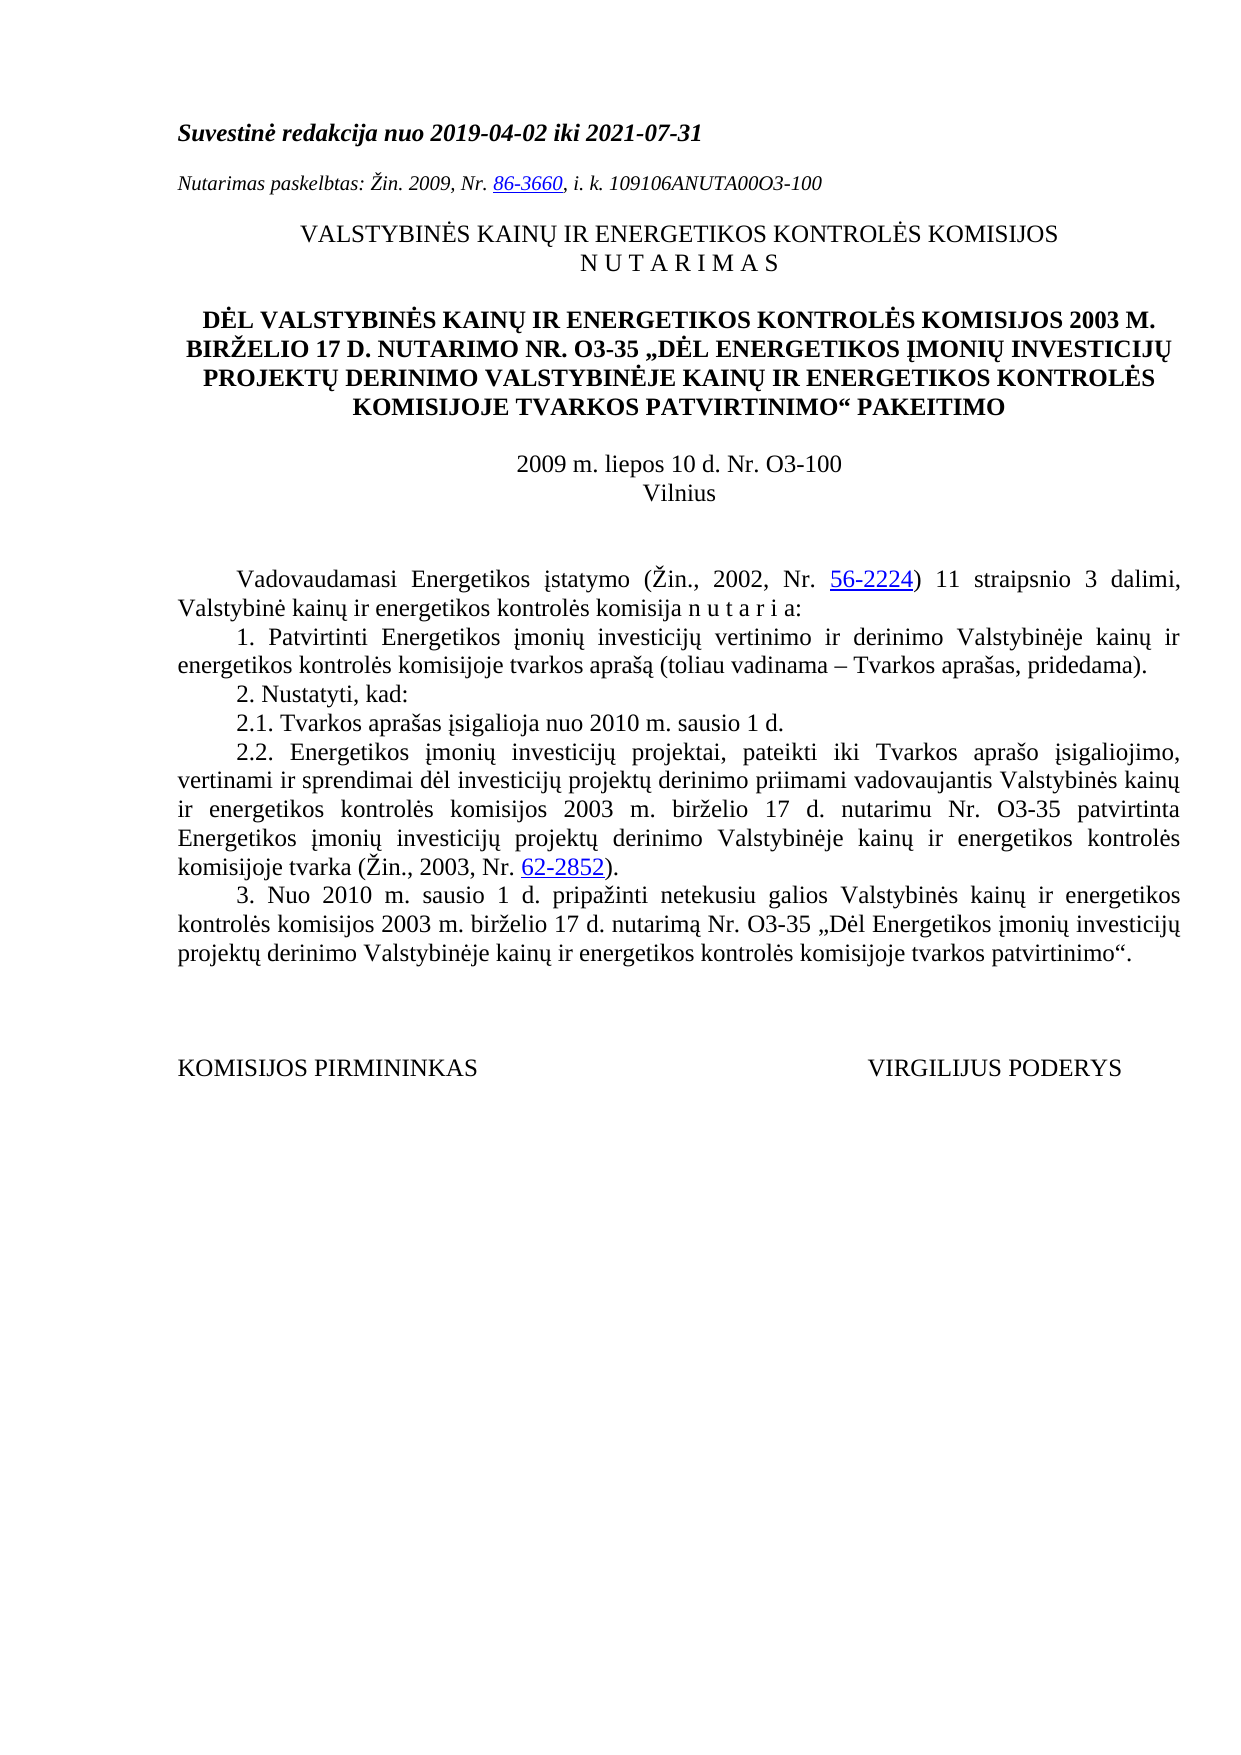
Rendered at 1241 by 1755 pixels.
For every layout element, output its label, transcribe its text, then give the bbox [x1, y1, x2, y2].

text 2009 m. liepos 10 d. Nr. O3-100 [177, 449, 1181, 478]
text Nutarimas paskelbtas: Žin. 2009, Nr. 86-3660, i. k. 109106ANUTA00O3-100 [177, 171, 1181, 195]
text Komisijos pirmininkas Virgilijus Poderys [177, 1053, 1181, 1082]
text DĖL valstybinės kainų ir energetikos kontrolės komisijos 2003 m. birželio 17 d. nutarimo Nr. o3-35 „dėl energetikos įmonių investicijų Projektų derinimo VALSTYBINĖJE KAINŲ IR ENERGETIKOS KONTROLĖS komisijoje tvarkos patvirtinimo“ pakeitimo [177, 305, 1181, 420]
text 2. Nustatyti, kad: [177, 679, 1181, 708]
text 2.1. Tvarkos aprašas įsigalioja nuo 2010 m. sausio 1 d. [177, 708, 1181, 737]
text NUTARIMAS [177, 248, 1181, 277]
text Suvestinė redakcija nuo 2019-04-02 iki 2021-07-31 [177, 118, 1181, 147]
text 2.2. Energetikos įmonių investicijų projektai, pateikti iki Tvarkos aprašo įsigaliojimo, vertinami ir sprendimai dėl investicijų projektų derinimo priimami vadovaujantis Valstybinės kainų ir energetikos kontrolės komisijos 2003 m. birželio 17 d. nutarimu Nr. O3-35 patvirtinta Energetikos įmonių investicijų projektų derinimo Valstybinėje kainų ir energetikos kontrolės komisijoje tvarka (Žin., 2003, Nr. 62-2852). [177, 737, 1181, 880]
text VALSTYBINĖS KAINŲ IR ENERGETIKOS KONTROLĖS KOMISIJOS [177, 219, 1181, 248]
text Vadovaudamasi Energetikos įstatymo (Žin., 2002, Nr. 56-2224) 11 straipsnio 3 dalimi, Valstybinė kainų ir energetikos kontrolės komisija nutaria: [177, 564, 1181, 622]
text 1. Patvirtinti Energetikos įmonių investicijų vertinimo ir derinimo Valstybinėje kainų ir energetikos kontrolės komisijoje tvarkos aprašą (toliau vadinama – Tvarkos aprašas, pridedama). [177, 622, 1181, 679]
text 3. Nuo 2010 m. sausio 1 d. pripažinti netekusiu galios Valstybinės kainų ir energetikos kontrolės komisijos 2003 m. birželio 17 d. nutarimą Nr. O3-35 „Dėl Energetikos įmonių investicijų projektų derinimo Valstybinėje kainų ir energetikos kontrolės komisijoje tvarkos patvirtinimo“. [177, 880, 1181, 967]
text Vilnius [177, 478, 1181, 507]
